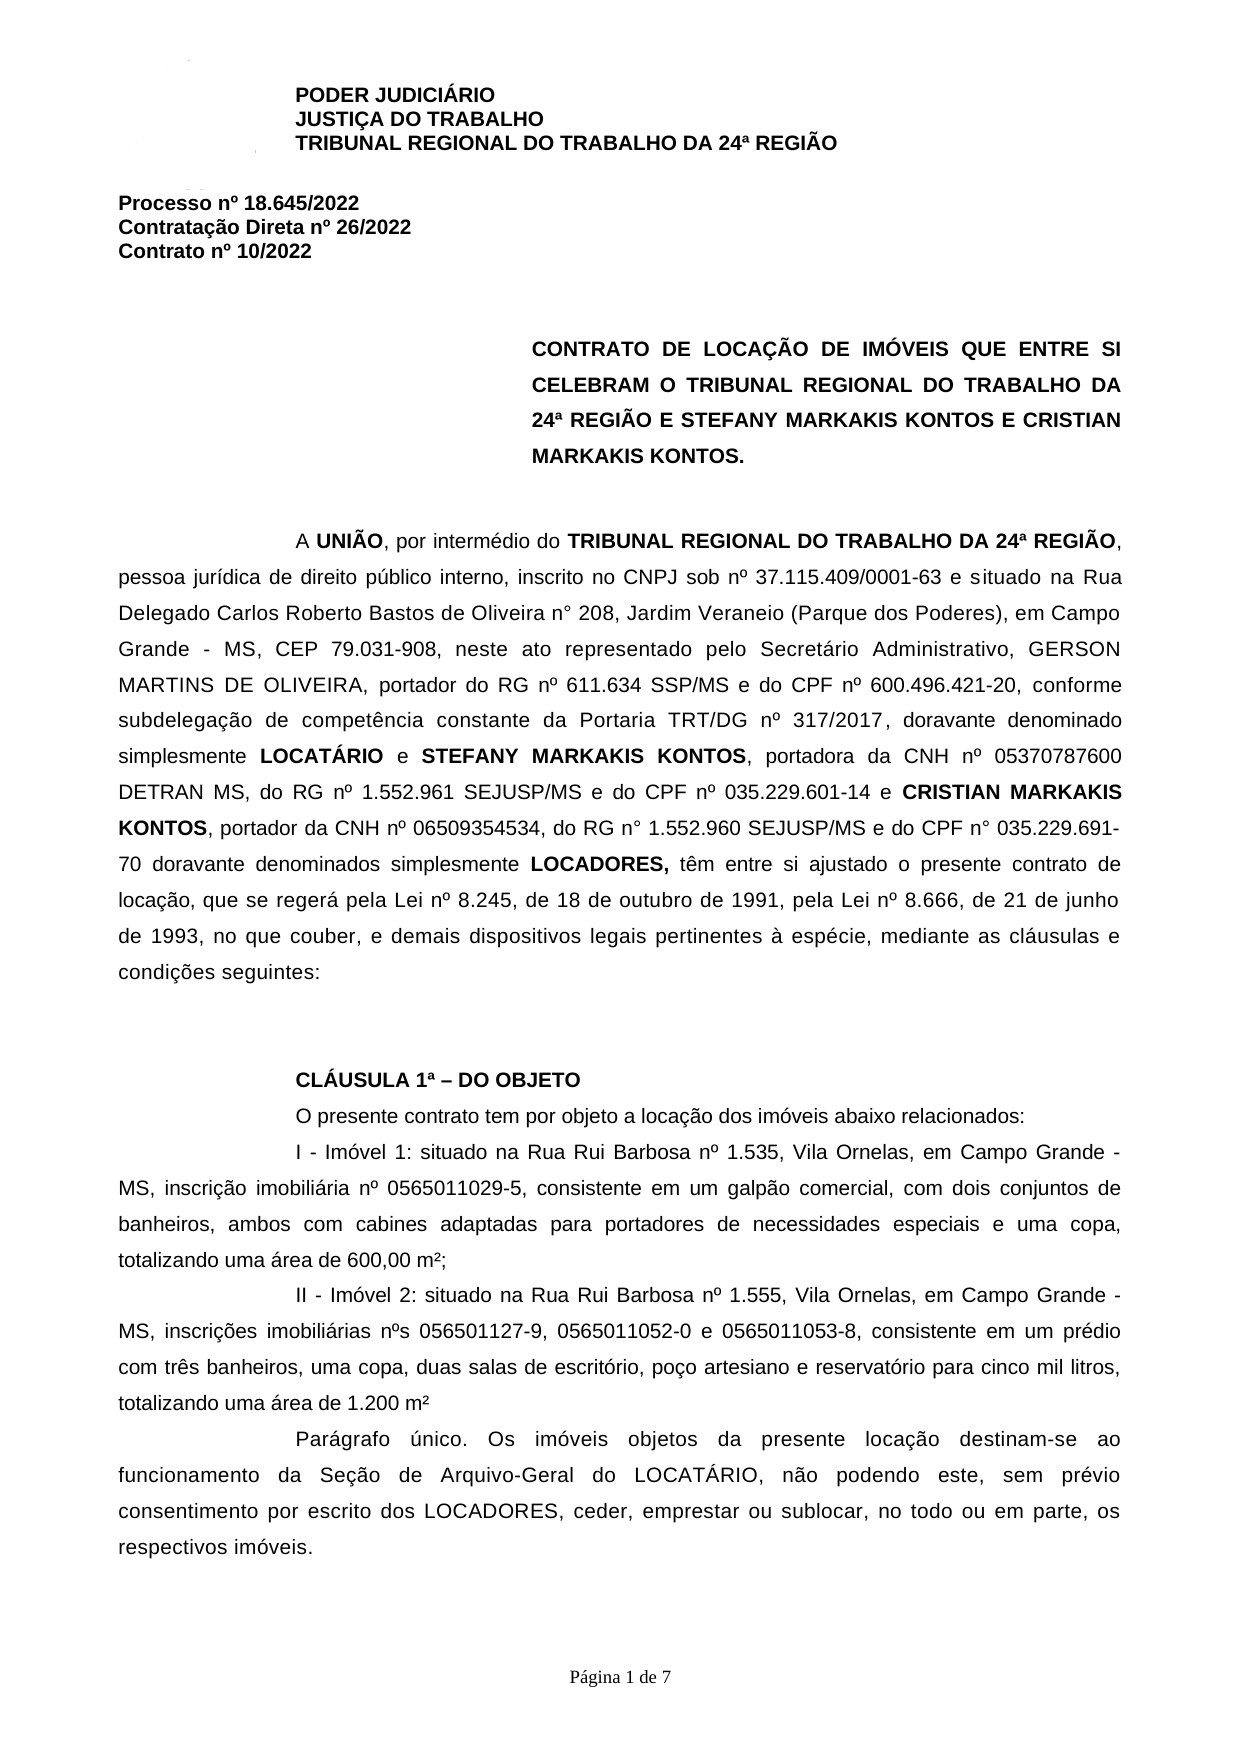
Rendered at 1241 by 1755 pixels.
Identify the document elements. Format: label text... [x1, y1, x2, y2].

text II - Imóvel 2: situado na Rua Rui Barbosa nº 1.555, Vila Ornelas, em Campo Grande - MS, inscrições imobiliárias nºs 056501127-9, 0565011052-0 e 0565011053-8, consistente em um prédio com três banheiros, uma copa, duas salas de escritório, poço artesiano e reservatório para cinco mil litros, totalizando uma área de 1.200 m² [118, 1283, 1122, 1415]
text I - Imóvel 1: situado na Rua Rui Barbosa nº 1.535, Vila Ornelas, em Campo Grande - MS, inscrição imobiliária nº 0565011029-5, consistente em um galpão comercial, com dois conjuntos de banheiros, ambos com cabines adaptadas para portadores de necessidades especiais e uma copa, totalizando uma área de 600,00 m²; [118, 1139, 1122, 1271]
text A UNIÃO, por intermédio do TRIBUNAL REGIONAL DO TRABALHO DA 24ª REGIÃO, pessoa jurídica de direito público interno, inscrito no CNPJ sob nº 37.115.409/0001-63 e situado na Rua Delegado Carlos Roberto Bastos de Oliveira n° 208, Jardim Veraneio (Parque dos Poderes), em Campo Grande - MS, CEP 79.031-908, neste ato representado pelo Secretário Administrativo, GERSON MARTINS DE OLIVEIRA, portador do RG nº 611.634 SSP/MS e do CPF nº 600.496.421-20, conforme subdelegação de competência constante da Portaria TRT/DG nº 317/2017, doravante denominado simplesmente LOCATÁRIO e STEFANY MARKAKIS KONTOS, portadora da CNH nº 05370787600 DETRAN MS, do RG nº 1.552.961 SEJUSP/MS e do CPF nº 035.229.601-14 e CRISTIAN MARKAKIS KONTOS, portador da CNH nº 06509354534, do RG n° 1.552.960 SEJUSP/MS e do CPF n° 035.229.691-70 doravante denominados simplesmente LOCADORES, têm entre si ajustado o presente contrato de locação, que se regerá pela Lei nº 8.245, de 18 de outubro de 1991, pela Lei nº 8.666, de 21 de junho de 1993, no que couber, e demais dispositivos legais pertinentes à espécie, mediante as cláusulas e condições seguintes: [118, 529, 1122, 984]
text Parágrafo único. Os imóveis objetos da presente locação destinam-se ao funcionamento da Seção de Arquivo-Geral do LOCATÁRIO, não podendo este, sem prévio consentimento por escrito dos LOCADORES, ceder, emprestar ou sublocar, no todo ou em parte, os respectivos imóveis. [118, 1427, 1122, 1559]
text CONTRATO DE LOCAÇÃO DE IMÓVEIS QUE ENTRE SI CELEBRAM O TRIBUNAL REGIONAL DO TRABALHO DA 24ª REGIÃO E STEFANY MARKAKIS KONTOS E CRISTIAN MARKAKIS KONTOS. [532, 336, 1122, 468]
text O presente contrato tem por objeto a locação dos imóveis abaixo relacionados: [118, 1104, 1122, 1128]
text CLÁUSULA 1ª – DO OBJETO [118, 1068, 1122, 1092]
